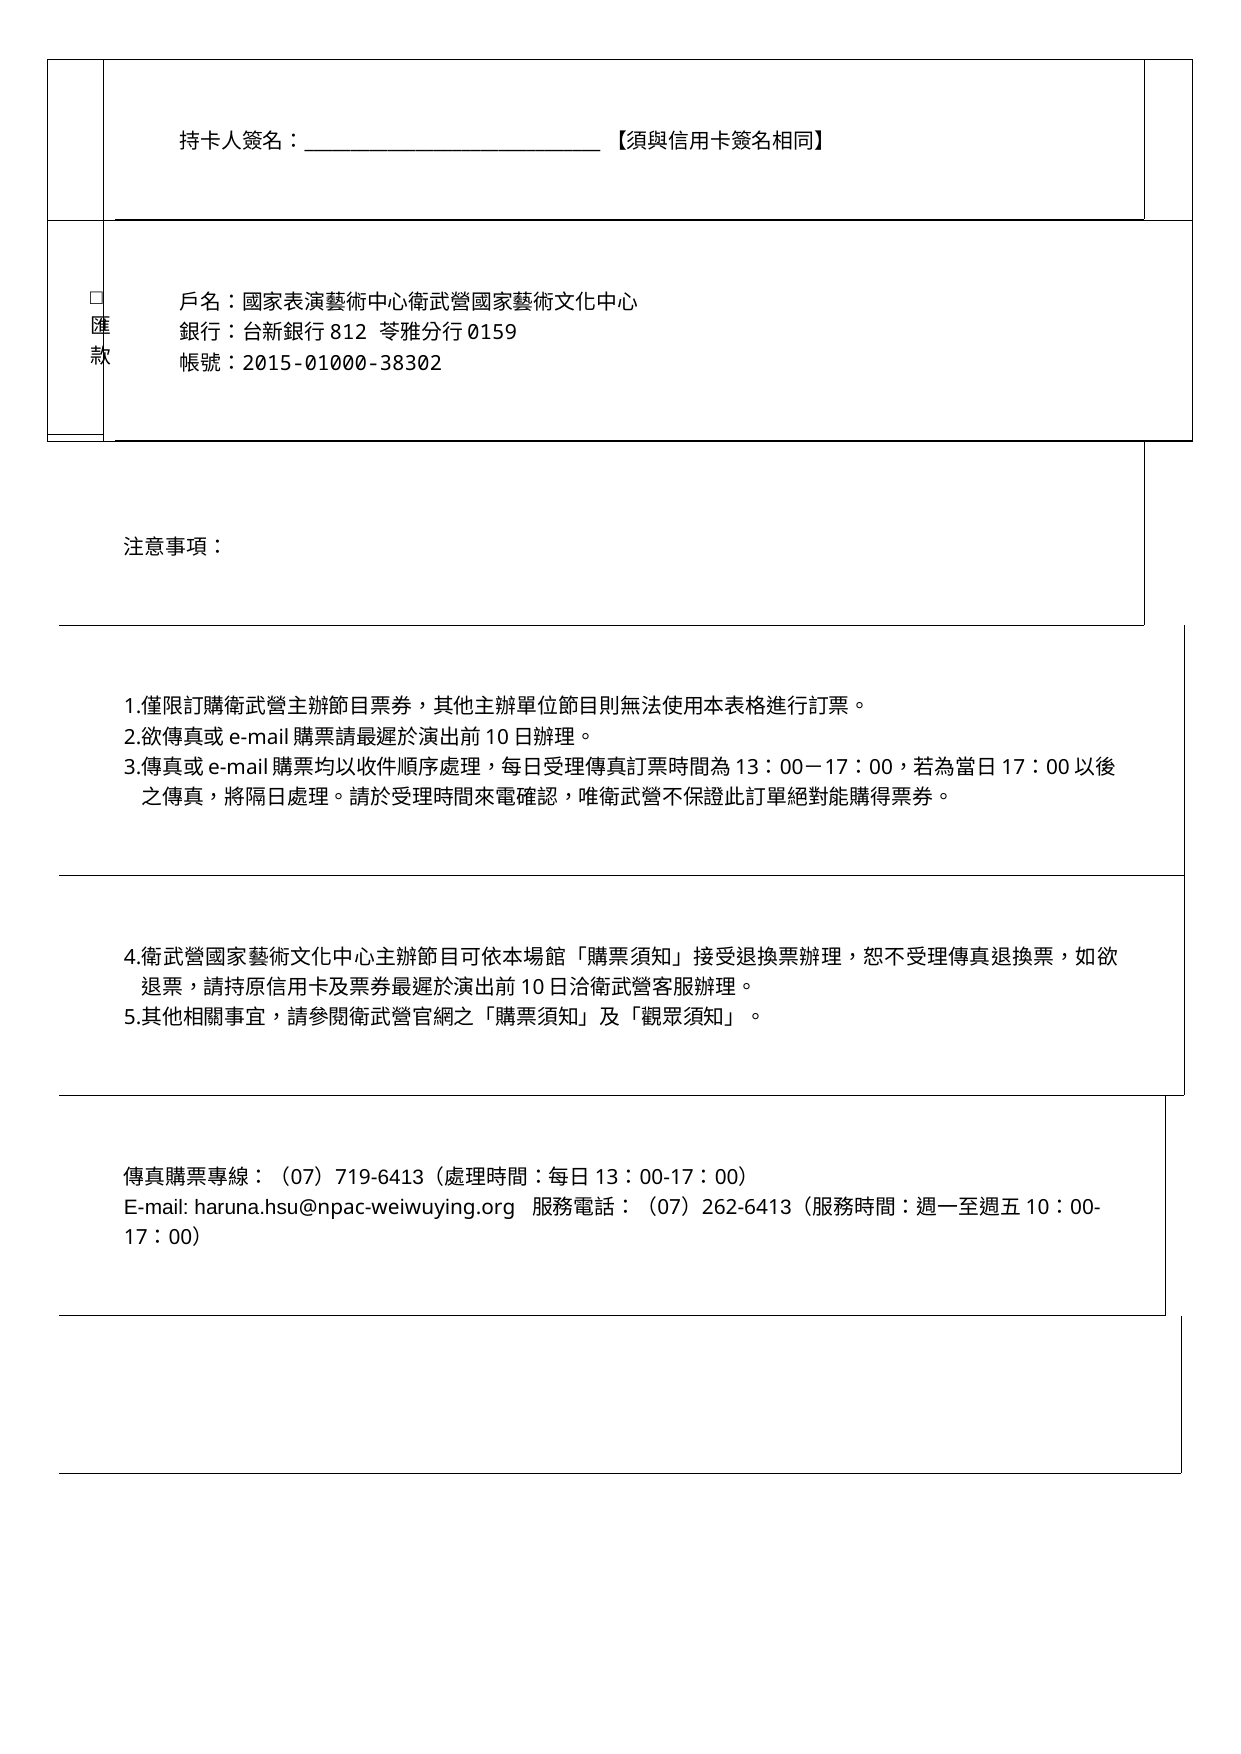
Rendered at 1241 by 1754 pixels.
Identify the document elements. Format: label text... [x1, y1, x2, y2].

table_cell □ 匯 款 [93, 318, 101, 332]
text 4.衛武營國家藝術文化中心主辦節目可依本場館「購票須知」接受退換票辦理，恕不受理傳真退換票，如欲退票，請持原信用卡及票券最遲於演出前10日洽衛武營客服辦理。 [59, 875, 1184, 1001]
table_cell 信用卡別：□VISA □MASTER □JCB □AE 驗證碼(信用卡背面末三碼或驗證碼)：_______ 信用卡號：_______ - _______ - _______ - _______ 有效期限：____月____年 持卡人簽名：________________________________ 【須與信用卡簽名相同】 [104, 60, 1144, 219]
text 傳真購票專線：（07）719-6413（處理時間：每日13：00-17：00） [59, 1095, 1165, 1190]
text 2.欲傳真或e-mail購票請最遲於演出前10日辦理。 [59, 720, 1184, 750]
table_cell □ 信 用 卡 [48, 60, 103, 219]
table_cell □ 匯 款 [48, 435, 103, 441]
table_cell 信用卡別：□VISA □MASTER □JCB □AE 驗證碼(信用卡背面末三碼或驗證碼)：_______ 信用卡號：_______ - _______ - _______ - _______ 有效期限：____月____年 持卡人簽名：________________________________ 【須與信用卡簽名相同】 [1145, 60, 1192, 219]
text 3.傳真或e-mail購票均以收件順序處理，每日受理傳真訂票時間為13：00－17：00，若為當日17：00以後之傳真，將隔日處理。請於受理時間來電確認，唯衛武營不保證此訂單絕對能購得票券。 [59, 750, 1184, 875]
table_cell □ 匯 款 [48, 221, 103, 434]
text E-mail: haruna.hsu@npac-weiwuying.org 服務電話：（07）262-6413（服務時間：週一至週五10：00-17：00） [59, 1190, 1165, 1315]
text 5.其他相關事宜，請參閱衛武營官網之「購票須知」及「觀眾須知」。 [59, 1001, 1184, 1095]
table_cell 戶名：國家表演藝術中心衛武營國家藝術文化中心 銀行：台新銀行812 苓雅分行0159 帳號：2015-01000-38302 [104, 221, 1192, 441]
text 注意事項： [59, 530, 1144, 625]
text 1.僅限訂購衛武營主辦節目票券，其他主辦單位節目則無法使用本表格進行訂票。 [59, 625, 1184, 720]
table_cell □ 匯 款 [91, 293, 102, 303]
